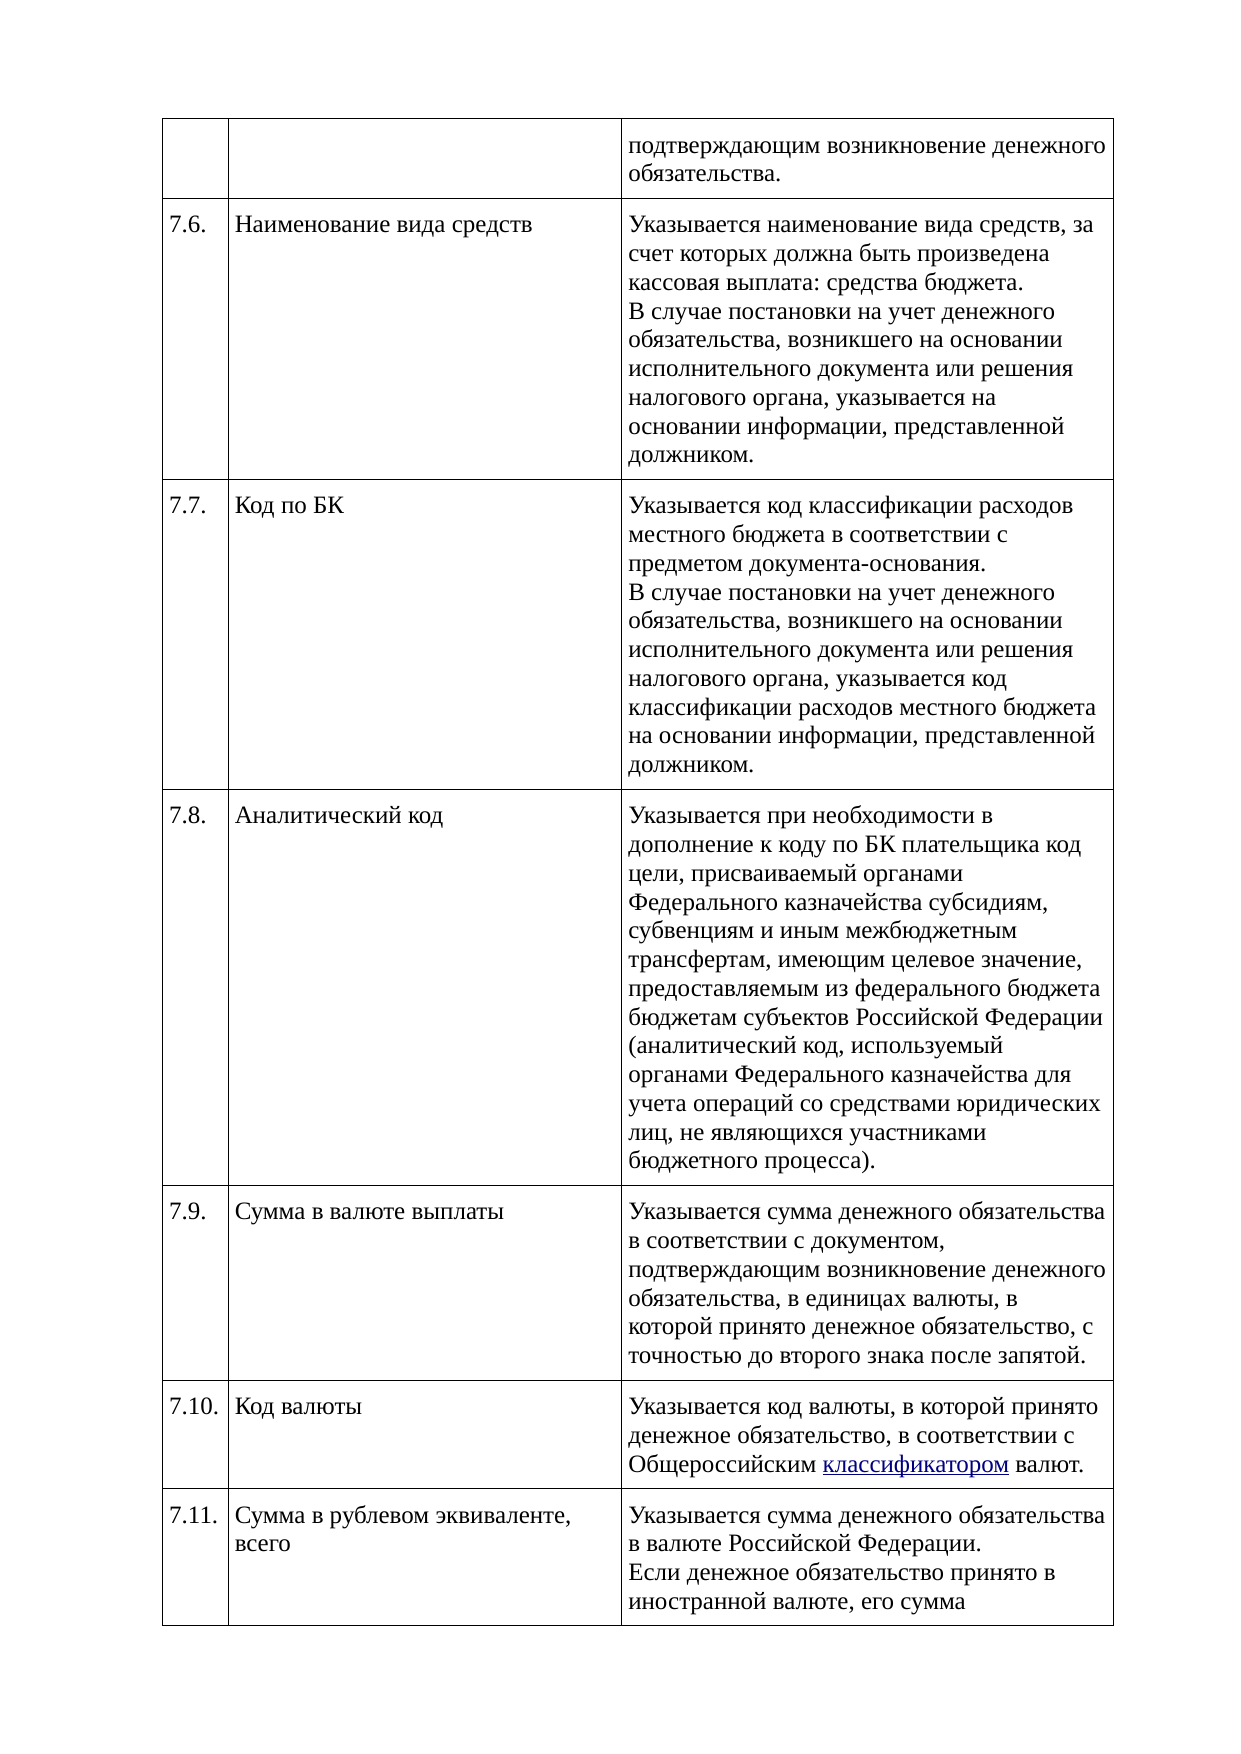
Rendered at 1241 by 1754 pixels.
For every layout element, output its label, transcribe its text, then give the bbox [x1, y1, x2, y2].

table_cell 7.6. [163, 199, 228, 479]
table_cell [229, 119, 621, 198]
table_cell 7.9. [163, 1186, 228, 1379]
table_cell [163, 119, 228, 198]
table_cell 7.11. [163, 1489, 228, 1625]
table_cell Аналитический код [229, 790, 621, 1185]
table_cell 7.7. [163, 480, 228, 789]
table_cell Указывается при необходимости в дополнение к коду по БК плательщика код цели, присваиваемый органами Федерального казначейства субсидиям, субвенциям и иным межбюджетным трансфертам, имеющим целевое значение, предоставляемым из федерального бюджета бюджетам субъектов Российской Федерации (аналитический код, используемый органами Федерального казначейства для учета операций со средствами юридических лиц, не являющихся участниками бюджетного процесса). [622, 790, 1113, 1185]
table_cell Код по БК [229, 480, 621, 789]
table_cell Указывается сумма денежного обязательства в соответствии с документом, подтверждающим возникновение денежного обязательства, в единицах валюты, в которой принято денежное обязательство, с точностью до второго знака после запятой. [622, 1186, 1113, 1379]
table_cell Наименование вида средств [229, 199, 621, 479]
table_cell Указывается код классификации расходов местного бюджета в соответствии с предметом документа-основания. В случае постановки на учет денежного обязательства, возникшего на основании исполнительного документа или решения налогового органа, указывается код классификации расходов местного бюджета на основании информации, представленной должником. [622, 480, 1113, 789]
table_cell Код валюты [229, 1381, 621, 1488]
table_cell Указывается наименование вида средств, за счет которых должна быть произведена кассовая выплата: средства бюджета. В случае постановки на учет денежного обязательства, возникшего на основании исполнительного документа или решения налогового органа, указывается на основании информации, представленной должником. [622, 199, 1113, 479]
table_cell 7.10. [163, 1381, 228, 1488]
table_cell Сумма в рублевом эквиваленте, всего [229, 1489, 621, 1625]
table_cell подтверждающим возникновение денежного обязательства. [622, 119, 1113, 198]
table_cell Сумма в валюте выплаты [229, 1186, 621, 1379]
table_cell Указывается сумма денежного обязательства в валюте Российской Федерации. Если денежное обязательство принято в иностранной валюте, его сумма [622, 1489, 1113, 1625]
table_cell 7.8. [163, 790, 228, 1185]
table_cell Указывается код валюты, в которой принято денежное обязательство, в соответствии с Общероссийским классификатором валют. [622, 1381, 1113, 1488]
